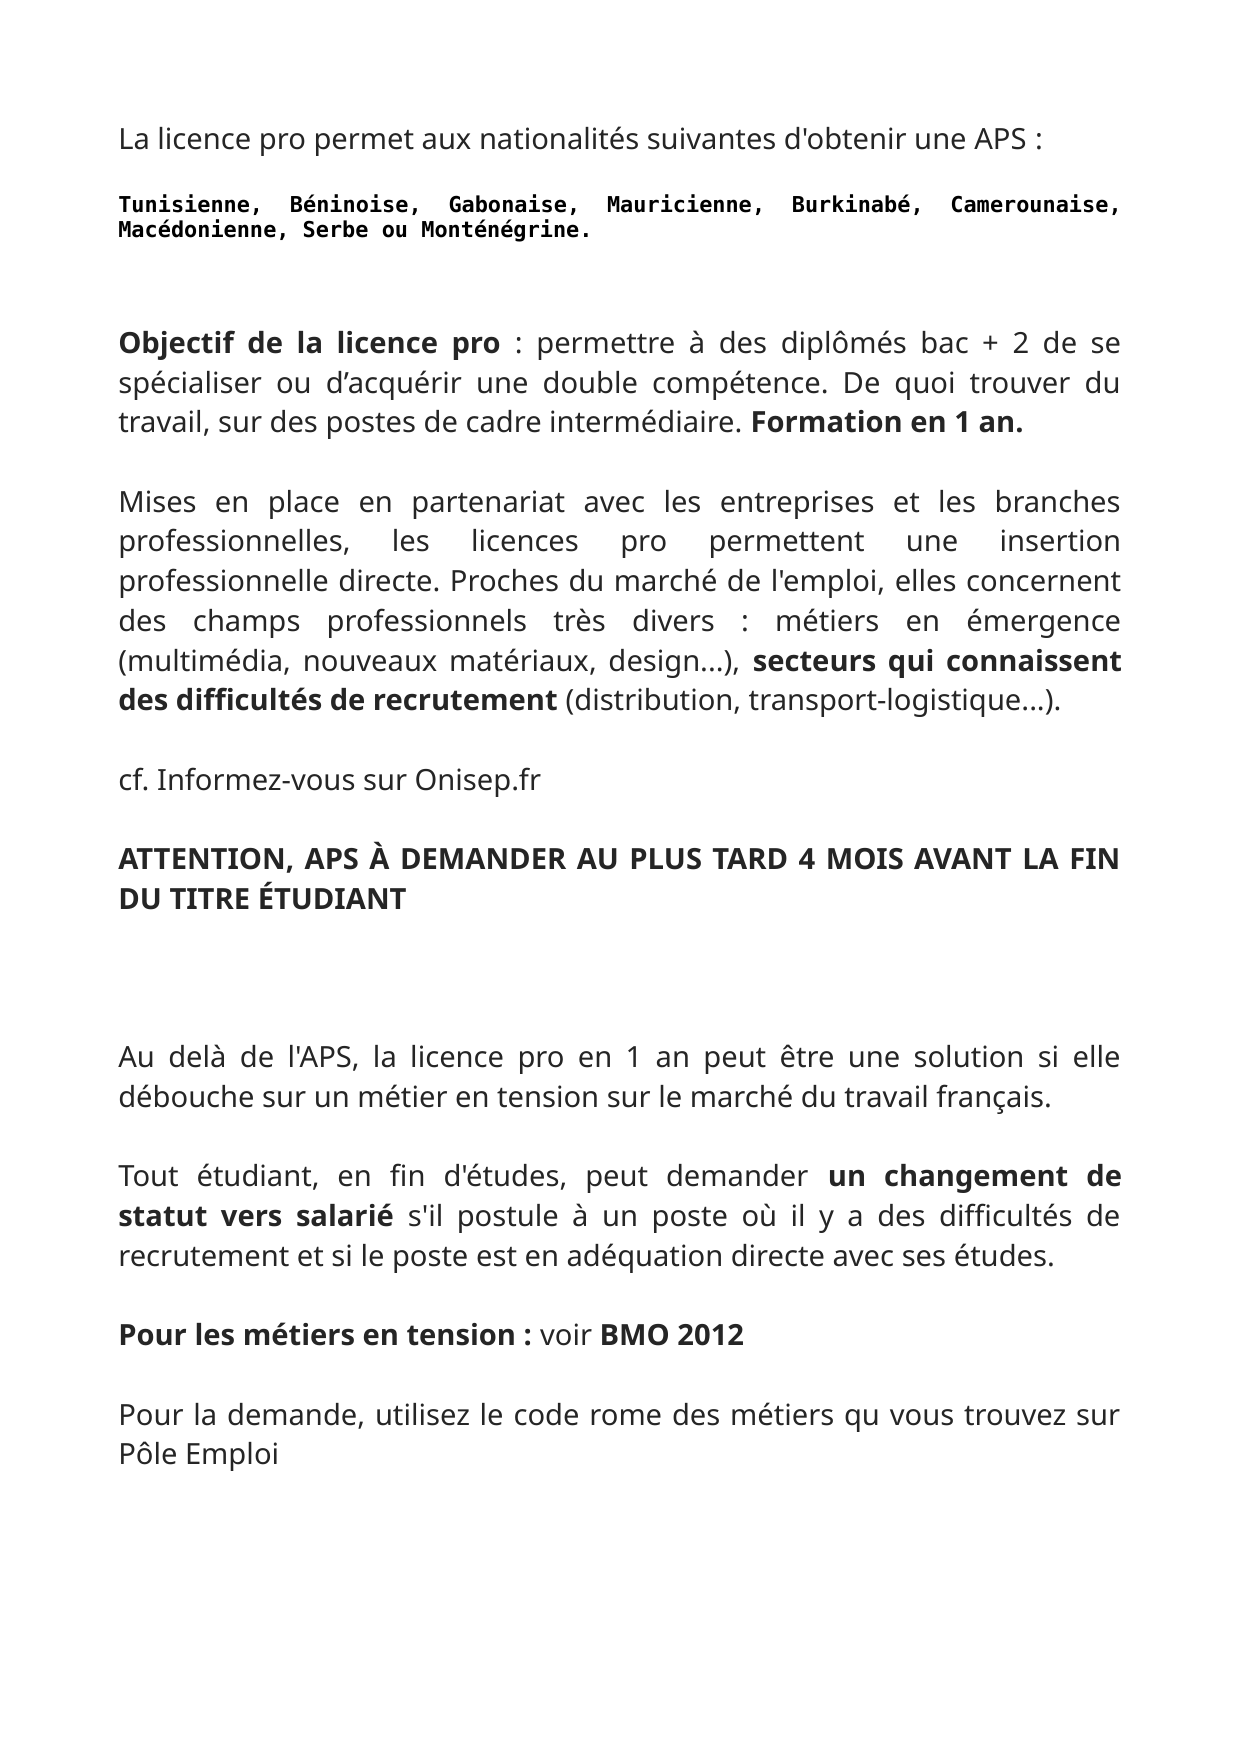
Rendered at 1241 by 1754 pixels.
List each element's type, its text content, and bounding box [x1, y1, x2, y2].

text ATTENTION, APS À DEMANDER AU PLUS TARD 4 MOIS AVANT LA FIN DU TITRE ÉTUDIANT [118, 838, 1122, 918]
text Tout étudiant, en fin d'études, peut demander un changement de statut vers salarié s'il postule à un poste où il y a des difficultés de recrutement et si le poste est en adéquation directe avec ses études. [118, 1156, 1122, 1275]
text La licence pro permet aux nationalités suivantes d'obtenir une APS : [118, 118, 1122, 158]
text cf. Informez-vous sur Onisep.fr [118, 759, 1122, 798]
text Pour la demande, utilisez le code rome des métiers qu vous trouvez sur Pôle Emploi [118, 1394, 1122, 1473]
text Tunisienne, Béninoise, Gabonaise, Mauricienne, Burkinabé, Camerounaise, Macédonienne, Serbe ou Monténégrine. [118, 192, 1122, 243]
text Mises en place en partenariat avec les entreprises et les branches professionnelles, les licences pro permettent une insertion professionnelle directe. Proches du marché de l'emploi, elles concernent des champs professionnels très divers : métiers en émergence (multimédia, nouveaux matériaux, design...), secteurs qui connaissent des difficultés de recrutement (distribution, transport-logistique...). [118, 481, 1122, 719]
text Objectif de la licence pro : permettre à des diplômés bac + 2 de se spécialiser ou d’acquérir une double compétence. De quoi trouver du travail, sur des postes de cadre intermédiaire. Formation en 1 an. [118, 322, 1122, 441]
text Pour les métiers en tension : voir BMO 2012 [118, 1314, 1122, 1354]
text Au delà de l'APS, la licence pro en 1 an peut être une solution si elle débouche sur un métier en tension sur le marché du travail français. [118, 1037, 1122, 1116]
